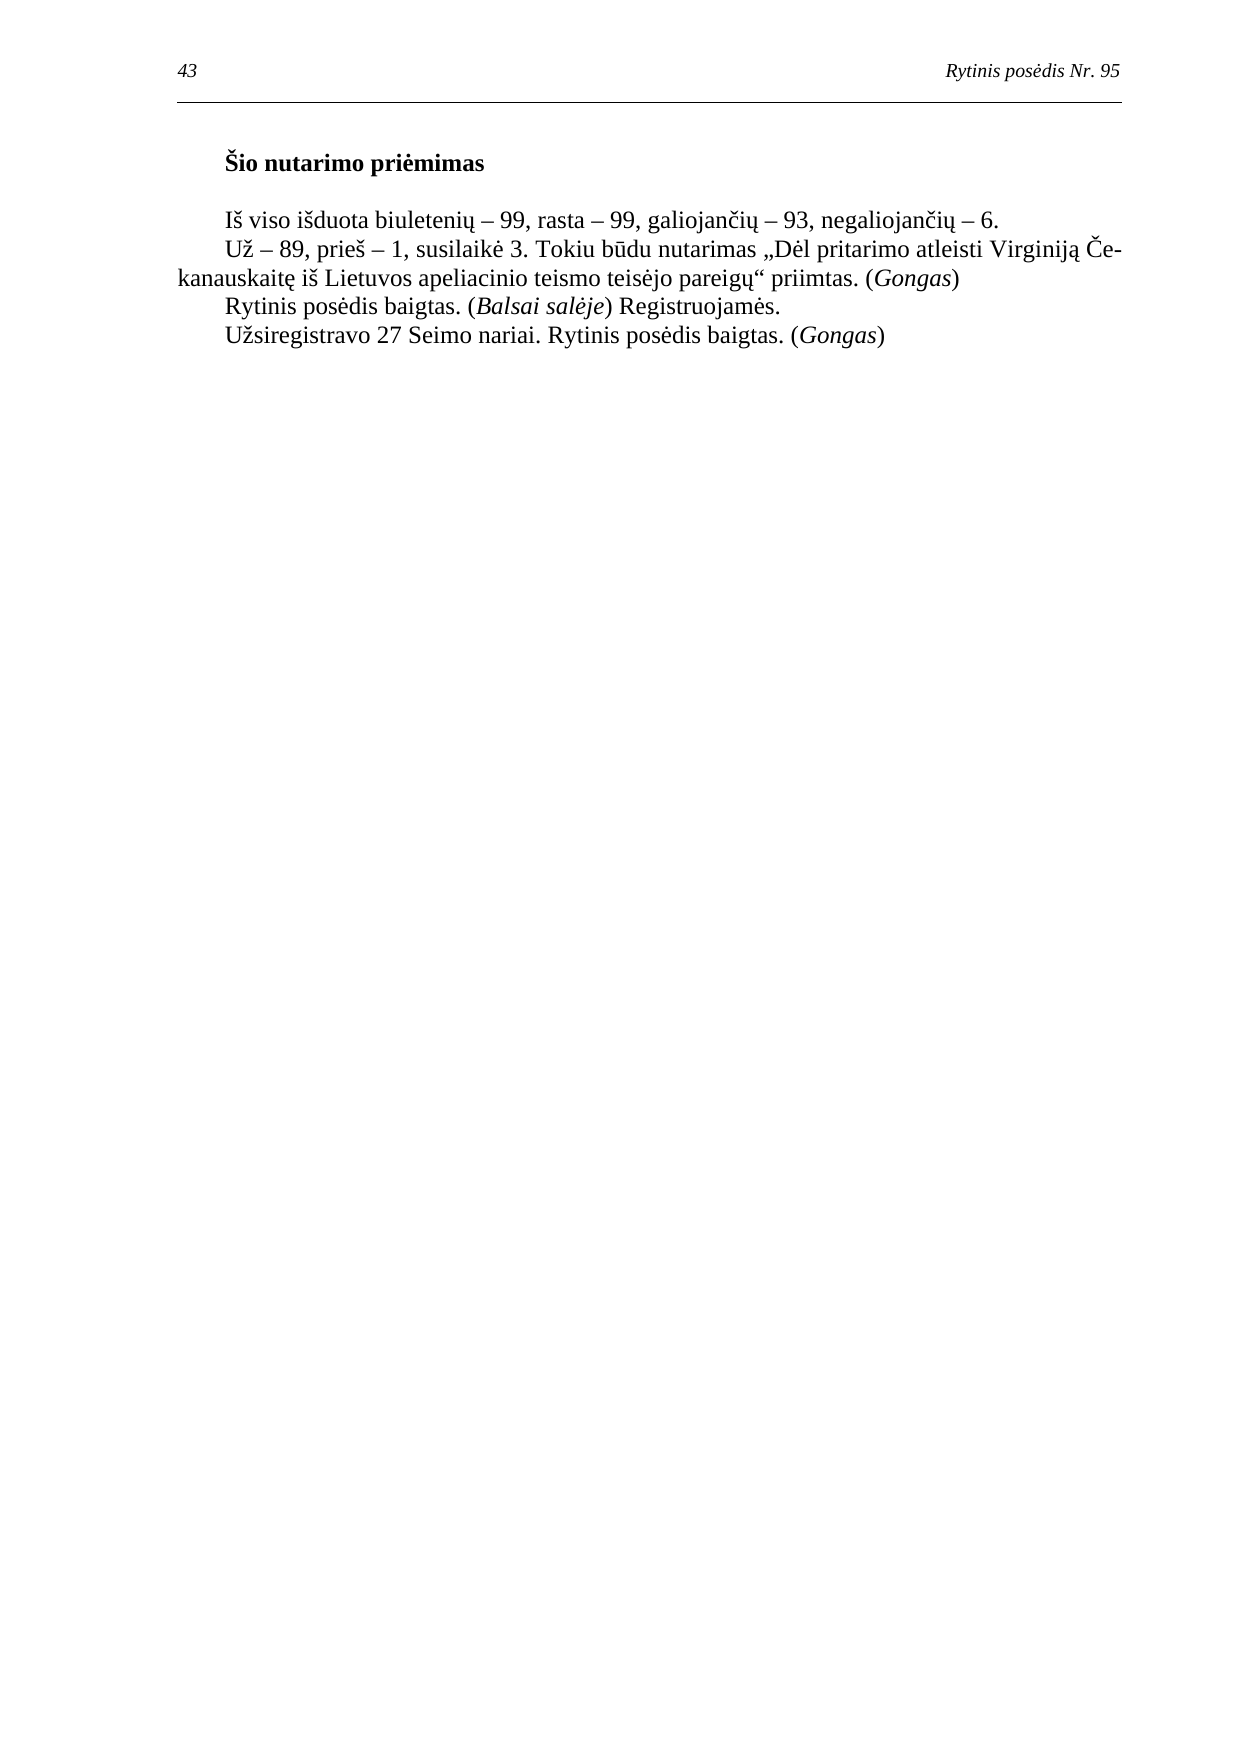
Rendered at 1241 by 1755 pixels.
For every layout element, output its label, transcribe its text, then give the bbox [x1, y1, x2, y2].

text Už – 89, prieš – 1, su­si­lai­kė 3. To­kiu bū­du nu­ta­ri­mas „Dėl pri­ta­ri­mo at­leis­ti Vir­gi­ni­ją Če­ka­naus­kai­tę iš Lie­tu­vos ape­lia­ci­nio teis­mo tei­sė­jo pa­rei­gų“ pri­im­tas. (Gon­gas) [177, 234, 1122, 291]
text Ry­ti­nis po­sė­dis baig­tas. (Bal­sai sa­lė­je) Re­gist­ruo­ja­mės. [177, 291, 1122, 320]
text Iš vi­so iš­duo­ta biu­le­te­nių – 99, ras­ta – 99, ga­lio­jan­čių – 93, ne­ga­lio­jan­čių – 6. [177, 205, 1122, 234]
text Už­si­re­gist­ra­vo 27 Sei­mo na­riai. Ry­ti­nis po­sė­dis baig­tas. (Gon­gas) [177, 320, 1122, 349]
text Šio nu­ta­ri­mo pri­ėmi­mas [177, 148, 1122, 176]
